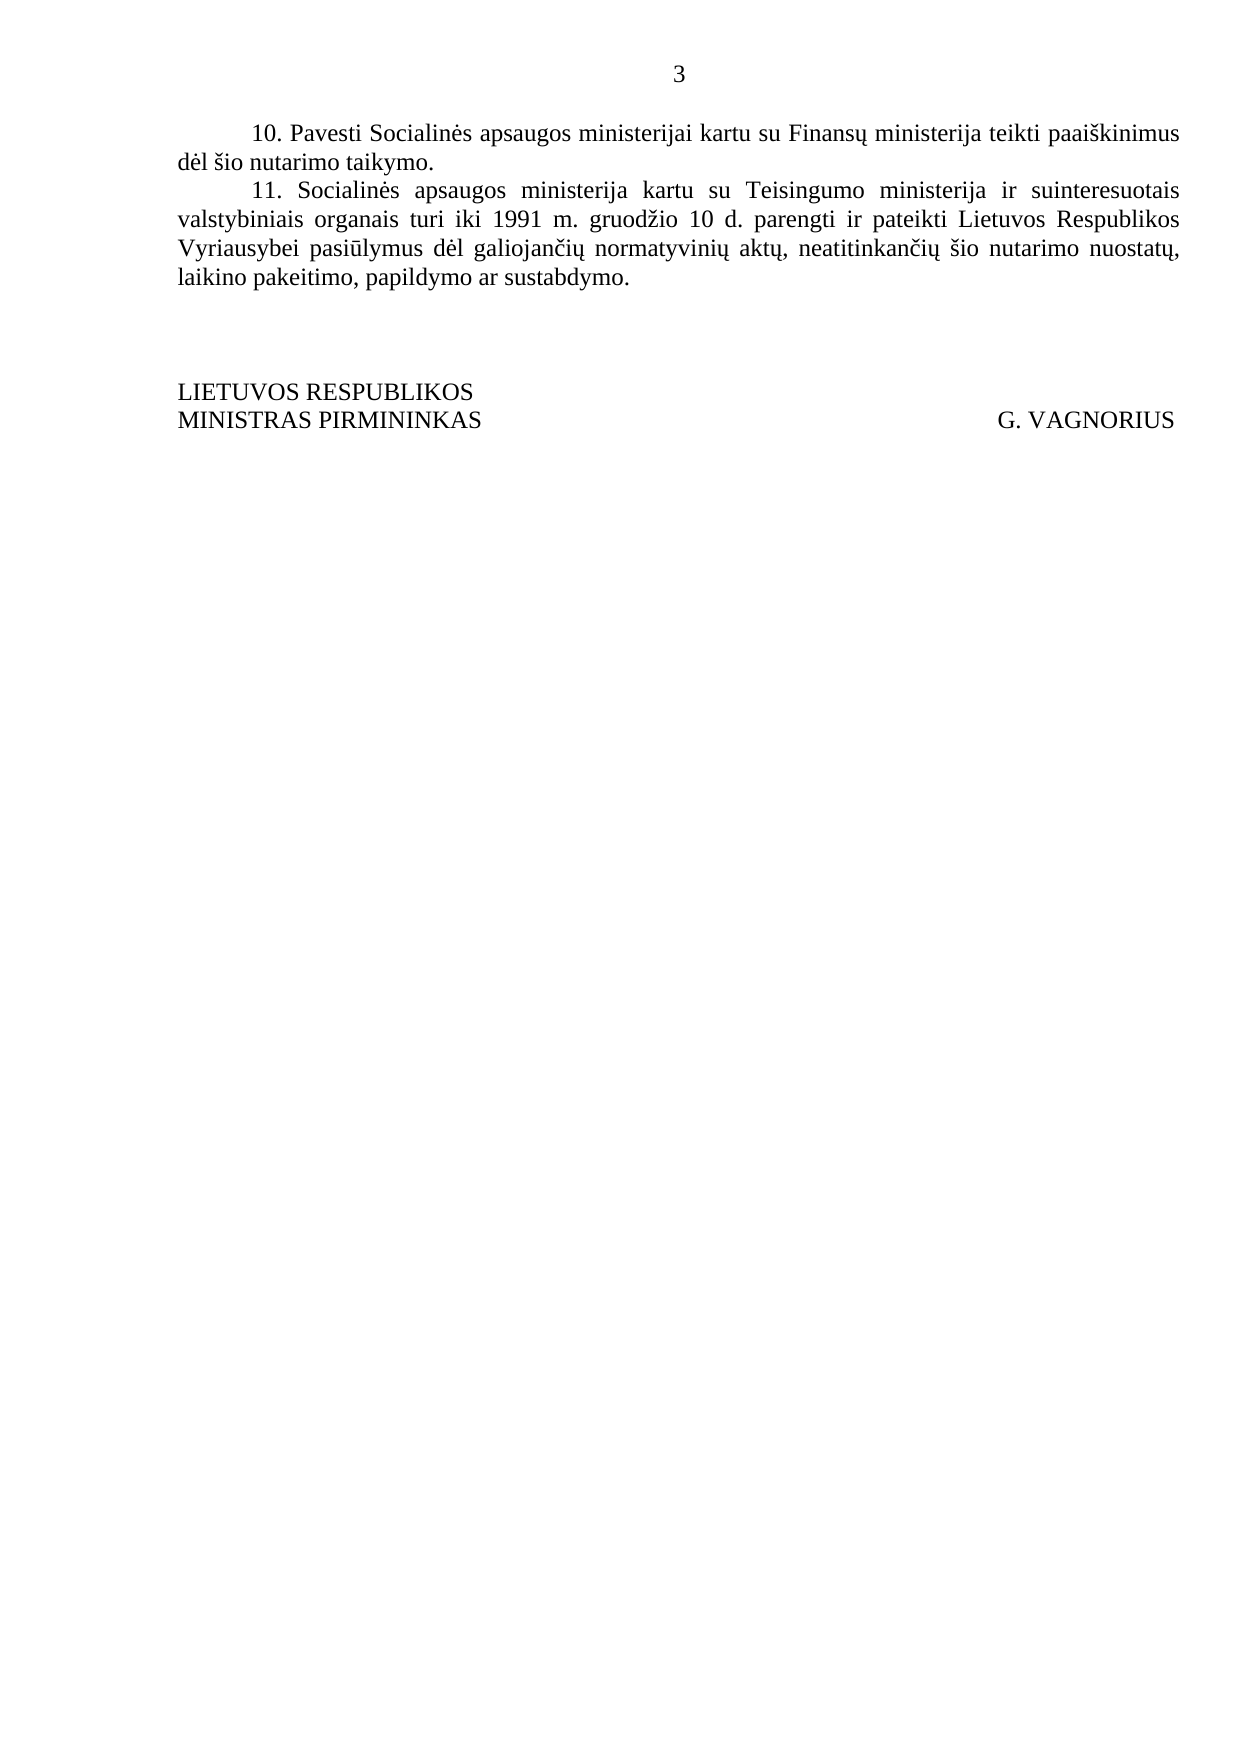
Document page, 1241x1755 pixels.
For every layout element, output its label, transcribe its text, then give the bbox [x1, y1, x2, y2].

text LIETUVOS RESPUBLIKOS [177, 377, 1181, 406]
text 10. Pavesti Socialinės apsaugos ministerijai kartu su Finansų ministerija teikti paaiškinimus dėl šio nutarimo taikymo. [177, 118, 1181, 176]
text 11. Socialinės apsaugos ministerija kartu su Teisingumo ministerija ir suinteresuotais valstybiniais organais turi iki 1991 m. gruodžio 10 d. parengti ir pateikti Lietuvos Respublikos Vyriausybei pasiūlymus dėl galiojančių normatyvinių aktų, neatitinkančių šio nutarimo nuostatų, laikino pakeitimo, papildymo ar sustabdymo. [177, 176, 1181, 291]
text MINISTRAS PIRMININKAS G. VAGNORIUS [177, 406, 1181, 434]
